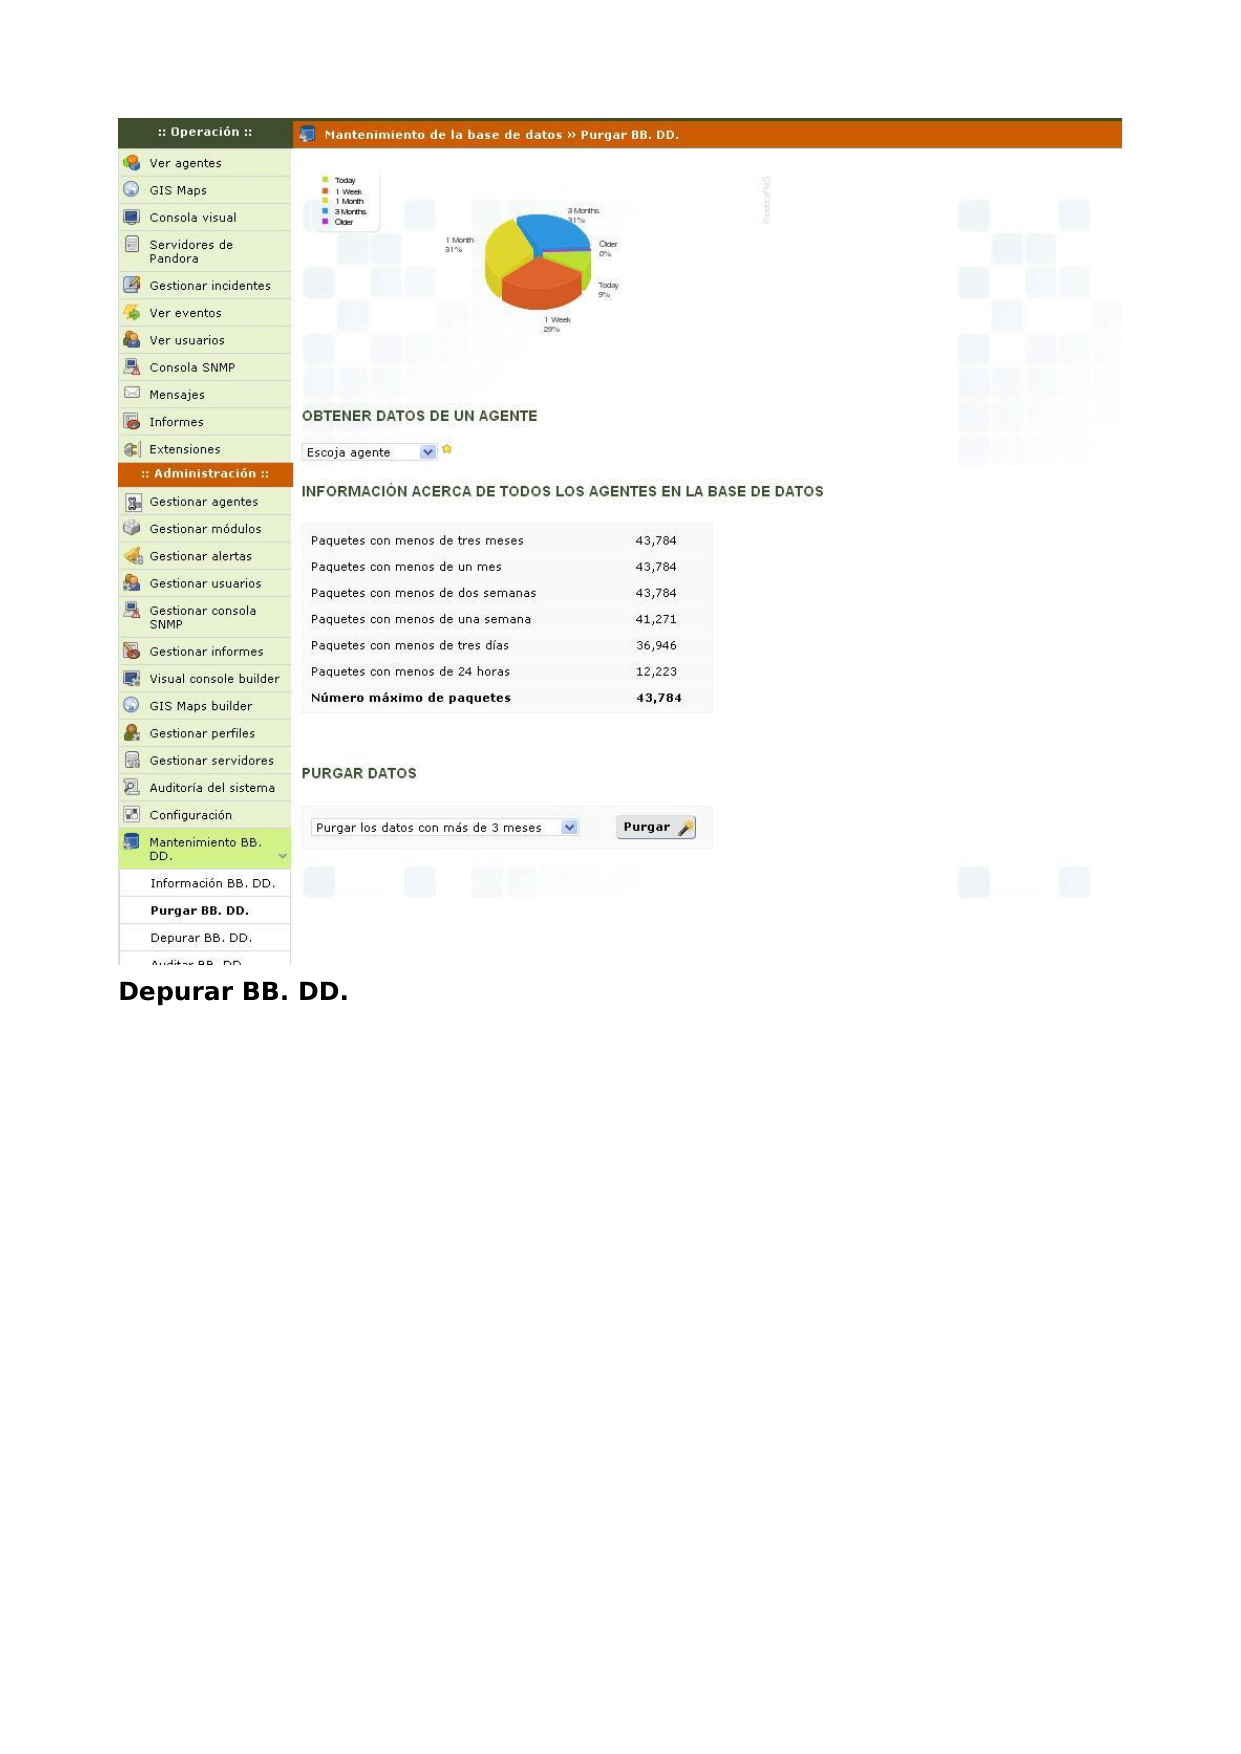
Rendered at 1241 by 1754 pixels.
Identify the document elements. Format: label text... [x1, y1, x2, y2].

text Depurar BB. DD. [118, 977, 1122, 1007]
picture [118, 118, 1123, 965]
